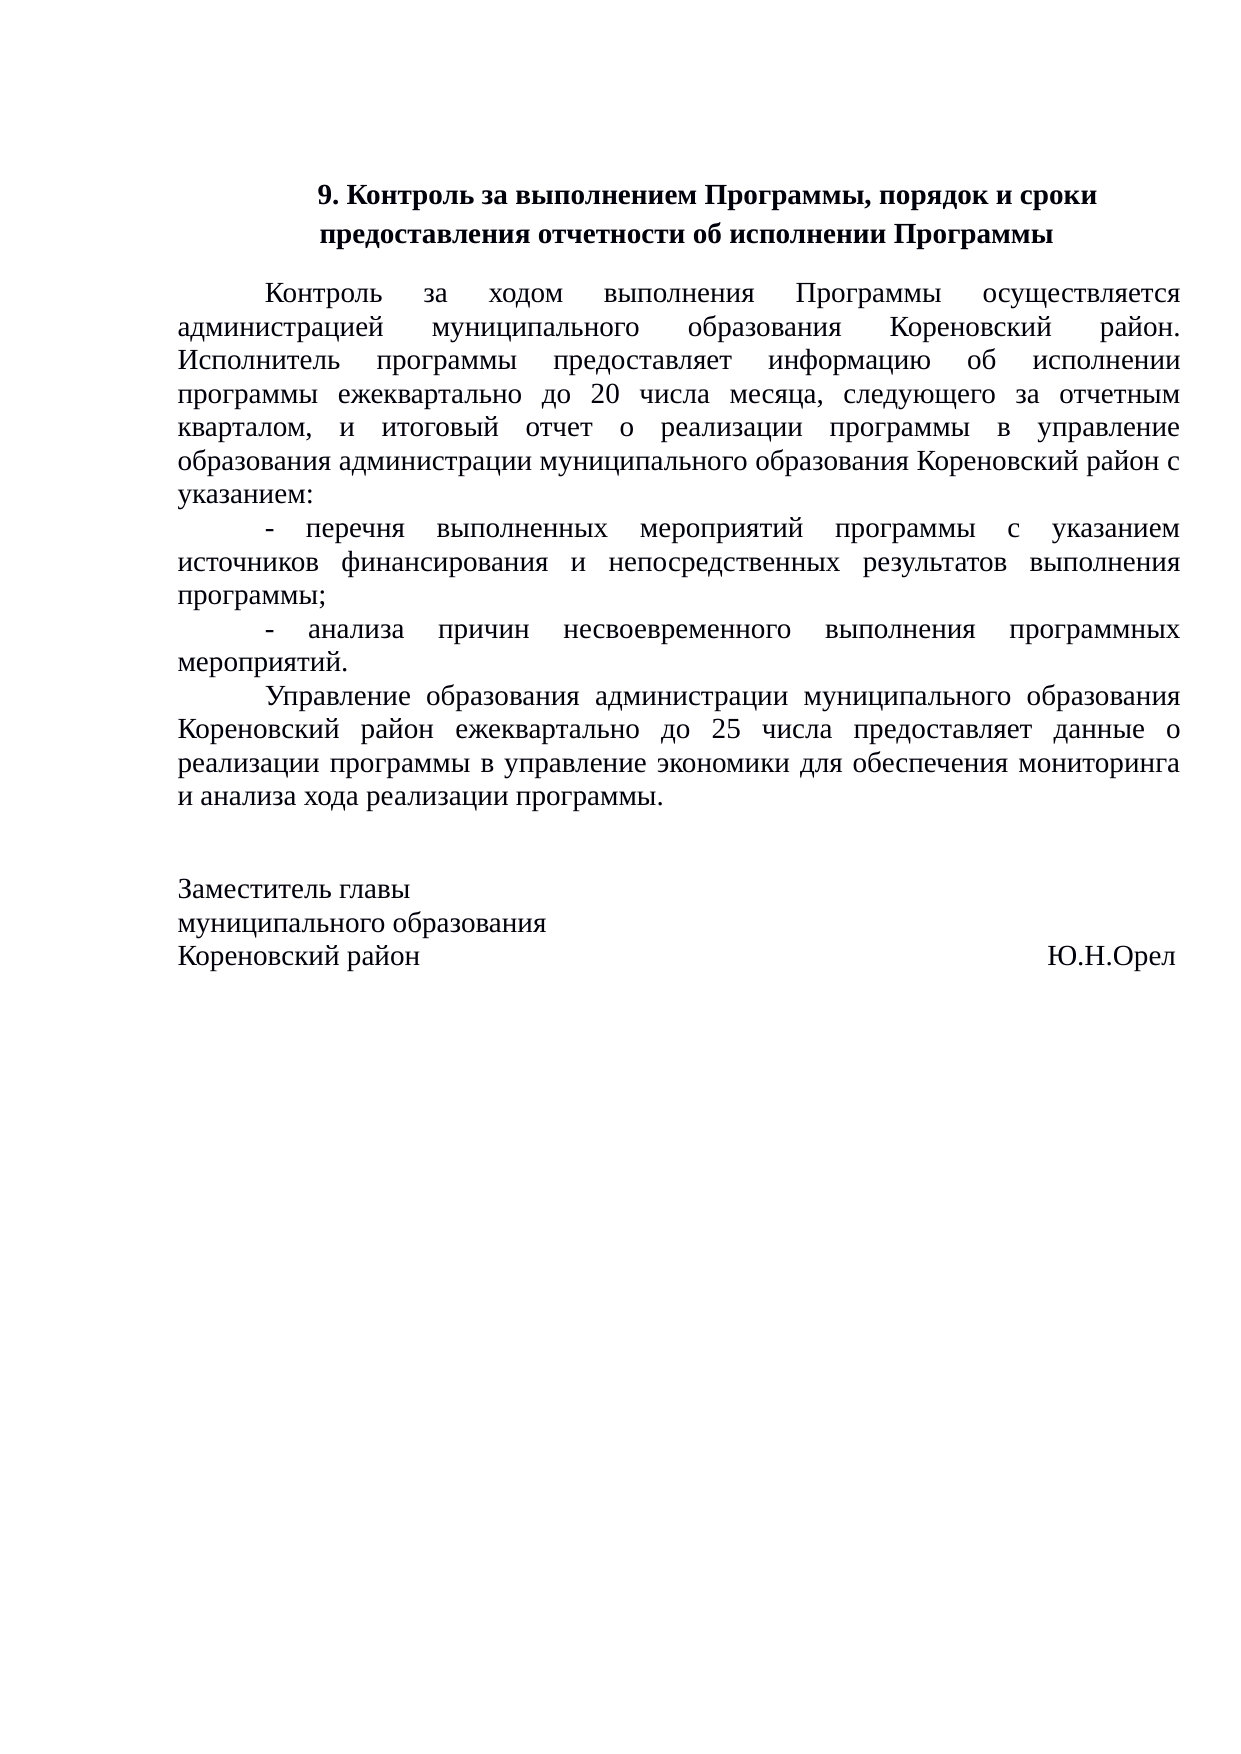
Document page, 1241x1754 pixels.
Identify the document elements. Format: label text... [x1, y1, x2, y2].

text 9. Контроль за выполнением Программы, порядок и сроки предоставления отчетности об исполнении Программы [192, 177, 1181, 249]
text Кореновский район Ю.Н.Орел [177, 938, 1181, 972]
text Заместитель главы [177, 871, 1181, 905]
text - перечня выполненных мероприятий программы с указанием источников финансирования и непосредственных результатов выполнения программы; [177, 510, 1181, 611]
text Управление образования администрации муниципального образования Кореновский район ежеквартально до 25 числа предоставляет данные о реализации программы в управление экономики для обеспечения мониторинга и анализа хода реализации программы. [177, 678, 1181, 812]
text Контроль за ходом выполнения Программы осуществляется администрацией муниципального образования Кореновский район. Исполнитель программы предоставляет информацию об исполнении программы ежеквартально до 20 числа месяца, следующего за отчетным кварталом, и итоговый отчет о реализации программы в управление образования администрации муниципального образования Кореновский район с указанием: [177, 275, 1181, 510]
text - анализа причин несвоевременного выполнения программных мероприятий. [177, 611, 1181, 678]
text муниципального образования [177, 905, 1181, 938]
